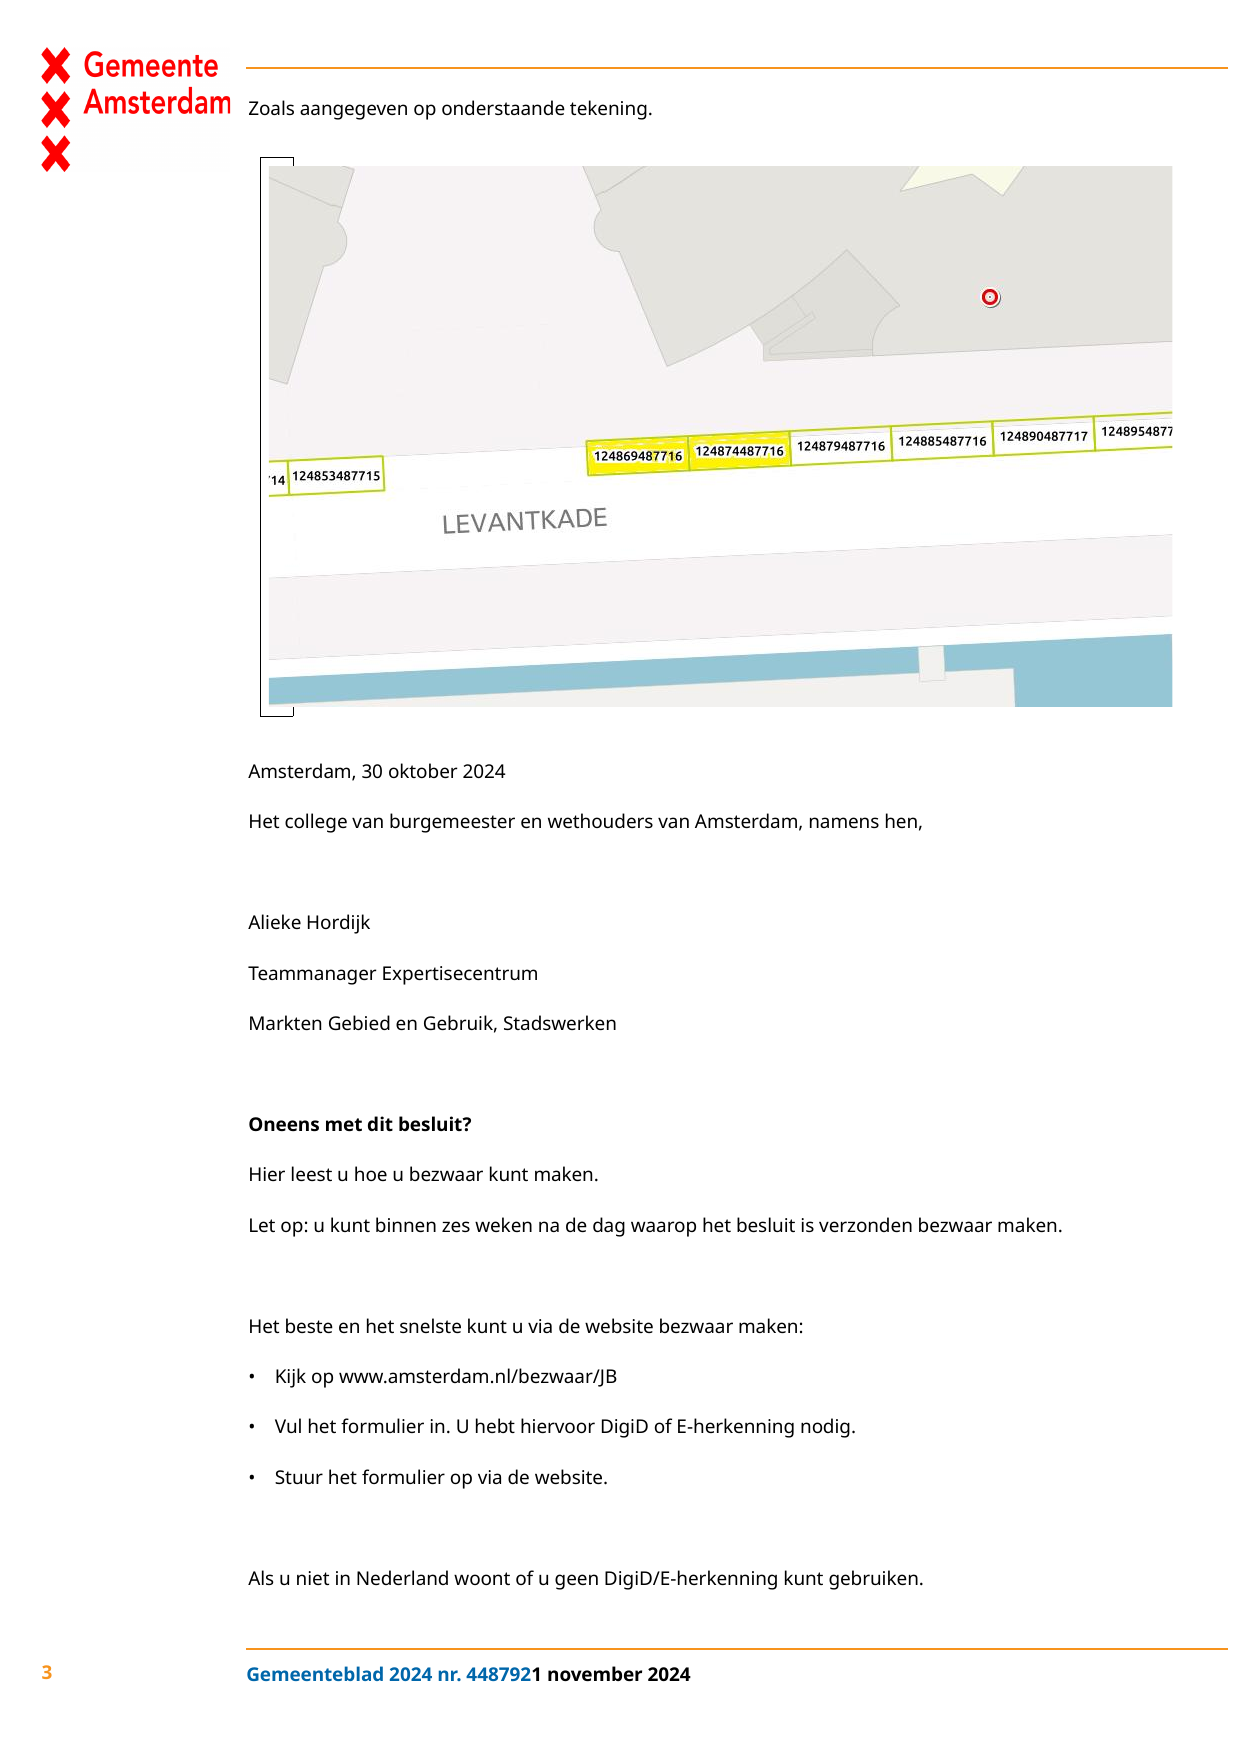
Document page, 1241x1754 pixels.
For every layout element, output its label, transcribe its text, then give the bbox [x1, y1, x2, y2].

text • Kijk op www.amsterdam.nl/bezwaar/JB [248, 1363, 1152, 1389]
text Het college van burgemeester en wethouders van Amsterdam, namens hen, [248, 809, 1152, 834]
text Oneens met dit besluit? [248, 1111, 1152, 1137]
text Markten Gebied en Gebruik, Stadswerken [248, 1010, 1152, 1036]
picture [268, 166, 1173, 707]
text Hier leest u hoe u bezwaar kunt maken. [248, 1162, 1152, 1187]
text Alieke Hordijk [248, 909, 1152, 935]
text • Stuur het formulier op via de website. [248, 1464, 1152, 1490]
text • Vul het formulier in. U hebt hiervoor DigiD of E-herkenning nodig. [248, 1414, 1152, 1439]
text Let op: u kunt binnen zes weken na de dag waarop het besluit is verzonden bezwaar maken. [248, 1212, 1152, 1238]
text Zoals aangegeven op onderstaande tekening. [248, 95, 1152, 121]
picture [41, 47, 231, 172]
text Teammanager Expertisecentrum [248, 960, 1152, 986]
text Het beste en het snelste kunt u via de website bezwaar maken: [248, 1313, 1152, 1338]
text Amsterdam, 30 oktober 2024 [248, 758, 1152, 784]
text Als u niet in Nederland woont of u geen DigiD/E-herkenning kunt gebruiken. [248, 1565, 1152, 1591]
